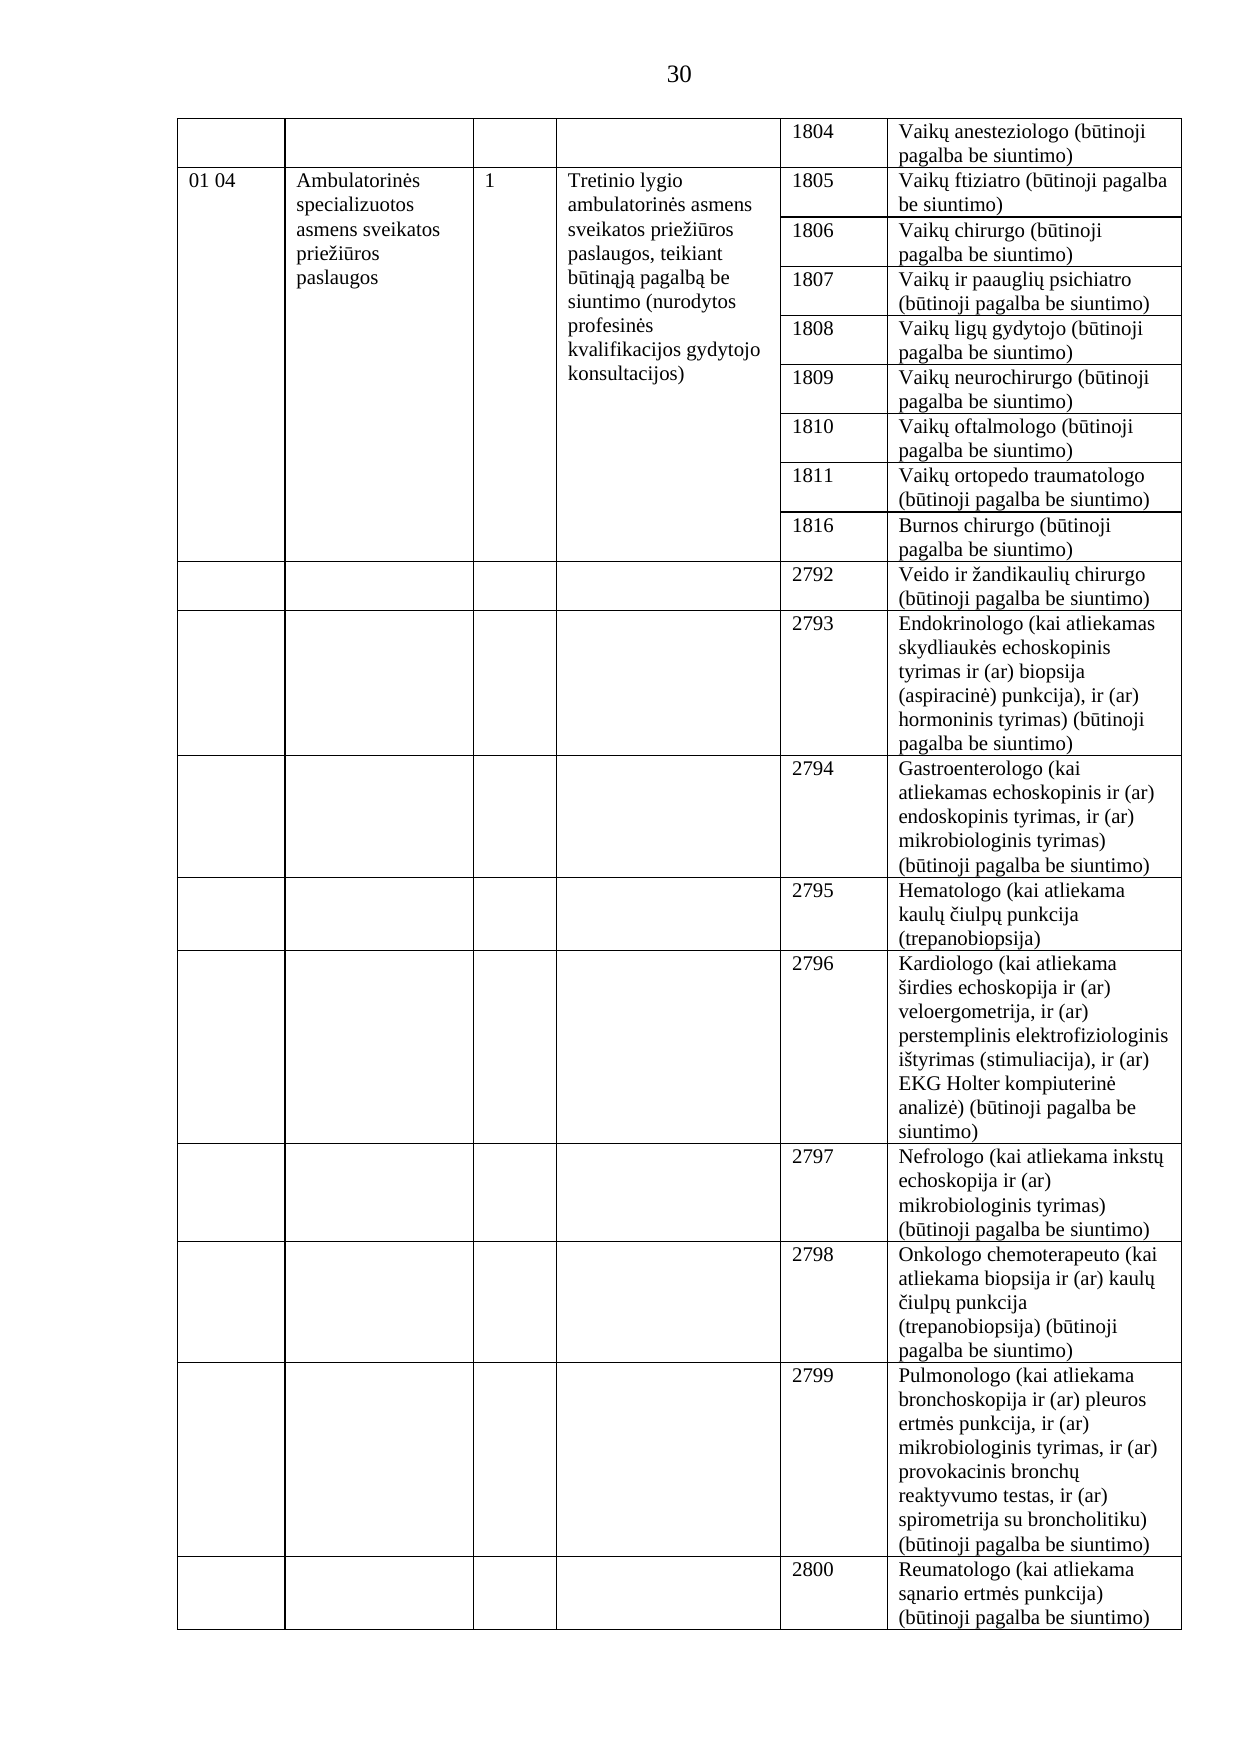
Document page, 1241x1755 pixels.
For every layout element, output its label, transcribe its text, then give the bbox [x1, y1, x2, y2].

table_cell 2794 [781, 756, 887, 877]
table_cell [557, 951, 780, 1143]
table_cell Gastroenterologo (kai atliekamas echoskopinis ir (ar) endoskopinis tyrimas, ir (ar) mikrobiologinis tyrimas) (būtinoji pagalba be siuntimo) [888, 756, 1181, 877]
table_cell [178, 1363, 284, 1556]
table_cell 1811 [781, 463, 887, 511]
table_cell 2793 [781, 611, 887, 755]
table_cell [178, 1144, 284, 1241]
table_cell Vaikų ligų gydytojo (būtinoji pagalba be siuntimo) [888, 316, 1181, 364]
table_cell 1810 [781, 414, 887, 462]
table_cell 1808 [781, 316, 887, 364]
table_cell [557, 562, 780, 610]
table_cell Vaikų ftiziatro (būtinoji pagalba be siuntimo) [888, 168, 1181, 216]
table_cell 2795 [781, 878, 887, 950]
table_cell [474, 1557, 556, 1629]
table_cell [557, 1242, 780, 1362]
table_cell [557, 1144, 780, 1241]
table_cell [286, 1144, 473, 1241]
table_cell 2798 [781, 1242, 887, 1362]
table_cell [557, 1363, 780, 1556]
table_cell [474, 1144, 556, 1241]
table_cell [474, 562, 556, 610]
table_cell 2799 [781, 1363, 887, 1556]
table_cell [557, 611, 780, 755]
table_cell Reumatologo (kai atliekama sąnario ertmės punkcija) (būtinoji pagalba be siuntimo) [888, 1557, 1181, 1629]
table_cell [178, 878, 284, 950]
table_cell [178, 119, 284, 167]
table_cell 1807 [781, 267, 887, 315]
table_cell [557, 756, 780, 877]
table_cell [474, 878, 556, 950]
table_cell Ambulatorinės specializuotos asmens sveikatos priežiūros paslaugos [286, 168, 473, 561]
table_cell Pulmonologo (kai atliekama bronchoskopija ir (ar) pleuros ertmės punkcija, ir (ar) mikrobiologinis tyrimas, ir (ar) provokacinis bronchų reaktyvumo testas, ir (ar) spirometrija su broncholitiku) (būtinoji pagalba be siuntimo) [888, 1363, 1181, 1556]
table_cell Veido ir žandikaulių chirurgo (būtinoji pagalba be siuntimo) [888, 562, 1181, 610]
table_cell Vaikų oftalmologo (būtinoji pagalba be siuntimo) [888, 414, 1181, 462]
table_cell 1805 [781, 168, 887, 216]
table_cell 1804 [781, 119, 887, 167]
table_cell Hematologo (kai atliekama kaulų čiulpų punkcija (trepanobiopsija) [888, 878, 1181, 950]
table_cell [286, 878, 473, 950]
table_cell [557, 878, 780, 950]
table_cell Vaikų chirurgo (būtinoji pagalba be siuntimo) [888, 218, 1181, 266]
table_cell 2792 [781, 562, 887, 610]
table_cell [474, 611, 556, 755]
table_cell [178, 611, 284, 755]
table_cell Vaikų neurochirurgo (būtinoji pagalba be siuntimo) [888, 365, 1181, 413]
table_cell [286, 951, 473, 1143]
table_cell [474, 951, 556, 1143]
table_cell [286, 611, 473, 755]
table_cell [286, 119, 473, 167]
table_cell 1806 [781, 218, 887, 266]
table_cell 1816 [781, 513, 887, 561]
table_cell [474, 1242, 556, 1362]
table_cell [474, 1363, 556, 1556]
table_cell [286, 756, 473, 877]
table_cell [178, 1242, 284, 1362]
table_cell [178, 562, 284, 610]
table_cell 1809 [781, 365, 887, 413]
table_cell Endokrinologo (kai atliekamas skydliaukės echoskopinis tyrimas ir (ar) biopsija (aspiracinė) punkcija), ir (ar) hormoninis tyrimas) (būtinoji pagalba be siuntimo) [888, 611, 1181, 755]
table_cell 2796 [781, 951, 887, 1143]
table_cell Vaikų ir paauglių psichiatro (būtinoji pagalba be siuntimo) [888, 267, 1181, 315]
table_cell Vaikų anesteziologo (būtinoji pagalba be siuntimo) [888, 119, 1181, 167]
table_cell Onkologo chemoterapeuto (kai atliekama biopsija ir (ar) kaulų čiulpų punkcija (trepanobiopsija) (būtinoji pagalba be siuntimo) [888, 1242, 1181, 1362]
table_cell 01 04 [178, 168, 284, 561]
table_cell [178, 951, 284, 1143]
table_cell 2797 [781, 1144, 887, 1241]
table_cell 2800 [781, 1557, 887, 1629]
table_cell [557, 1557, 780, 1629]
table_cell Vaikų ortopedo traumatologo (būtinoji pagalba be siuntimo) [888, 463, 1181, 511]
table_cell Burnos chirurgo (būtinoji pagalba be siuntimo) [888, 513, 1181, 561]
table_cell Kardiologo (kai atliekama širdies echoskopija ir (ar) veloergometrija, ir (ar) perstemplinis elektrofiziologinis ištyrimas (stimuliacija), ir (ar) EKG Holter kompiuterinė analizė) (būtinoji pagalba be siuntimo) [888, 951, 1181, 1143]
table_cell [474, 119, 556, 167]
table_cell [557, 119, 780, 167]
table_cell Nefrologo (kai atliekama inkstų echoskopija ir (ar) mikrobiologinis tyrimas) (būtinoji pagalba be siuntimo) [888, 1144, 1181, 1241]
table_cell Tretinio lygio ambulatorinės asmens sveikatos priežiūros paslaugos, teikiant būtinąją pagalbą be siuntimo (nurodytos profesinės kvalifikacijos gydytojo konsultacijos) [557, 168, 780, 561]
table_cell [178, 1557, 284, 1629]
table_cell [286, 1557, 473, 1629]
table_cell [286, 562, 473, 610]
table_cell [474, 756, 556, 877]
table_cell [178, 756, 284, 877]
table_cell [286, 1363, 473, 1556]
table_cell 1 [474, 168, 556, 561]
table_cell [286, 1242, 473, 1362]
